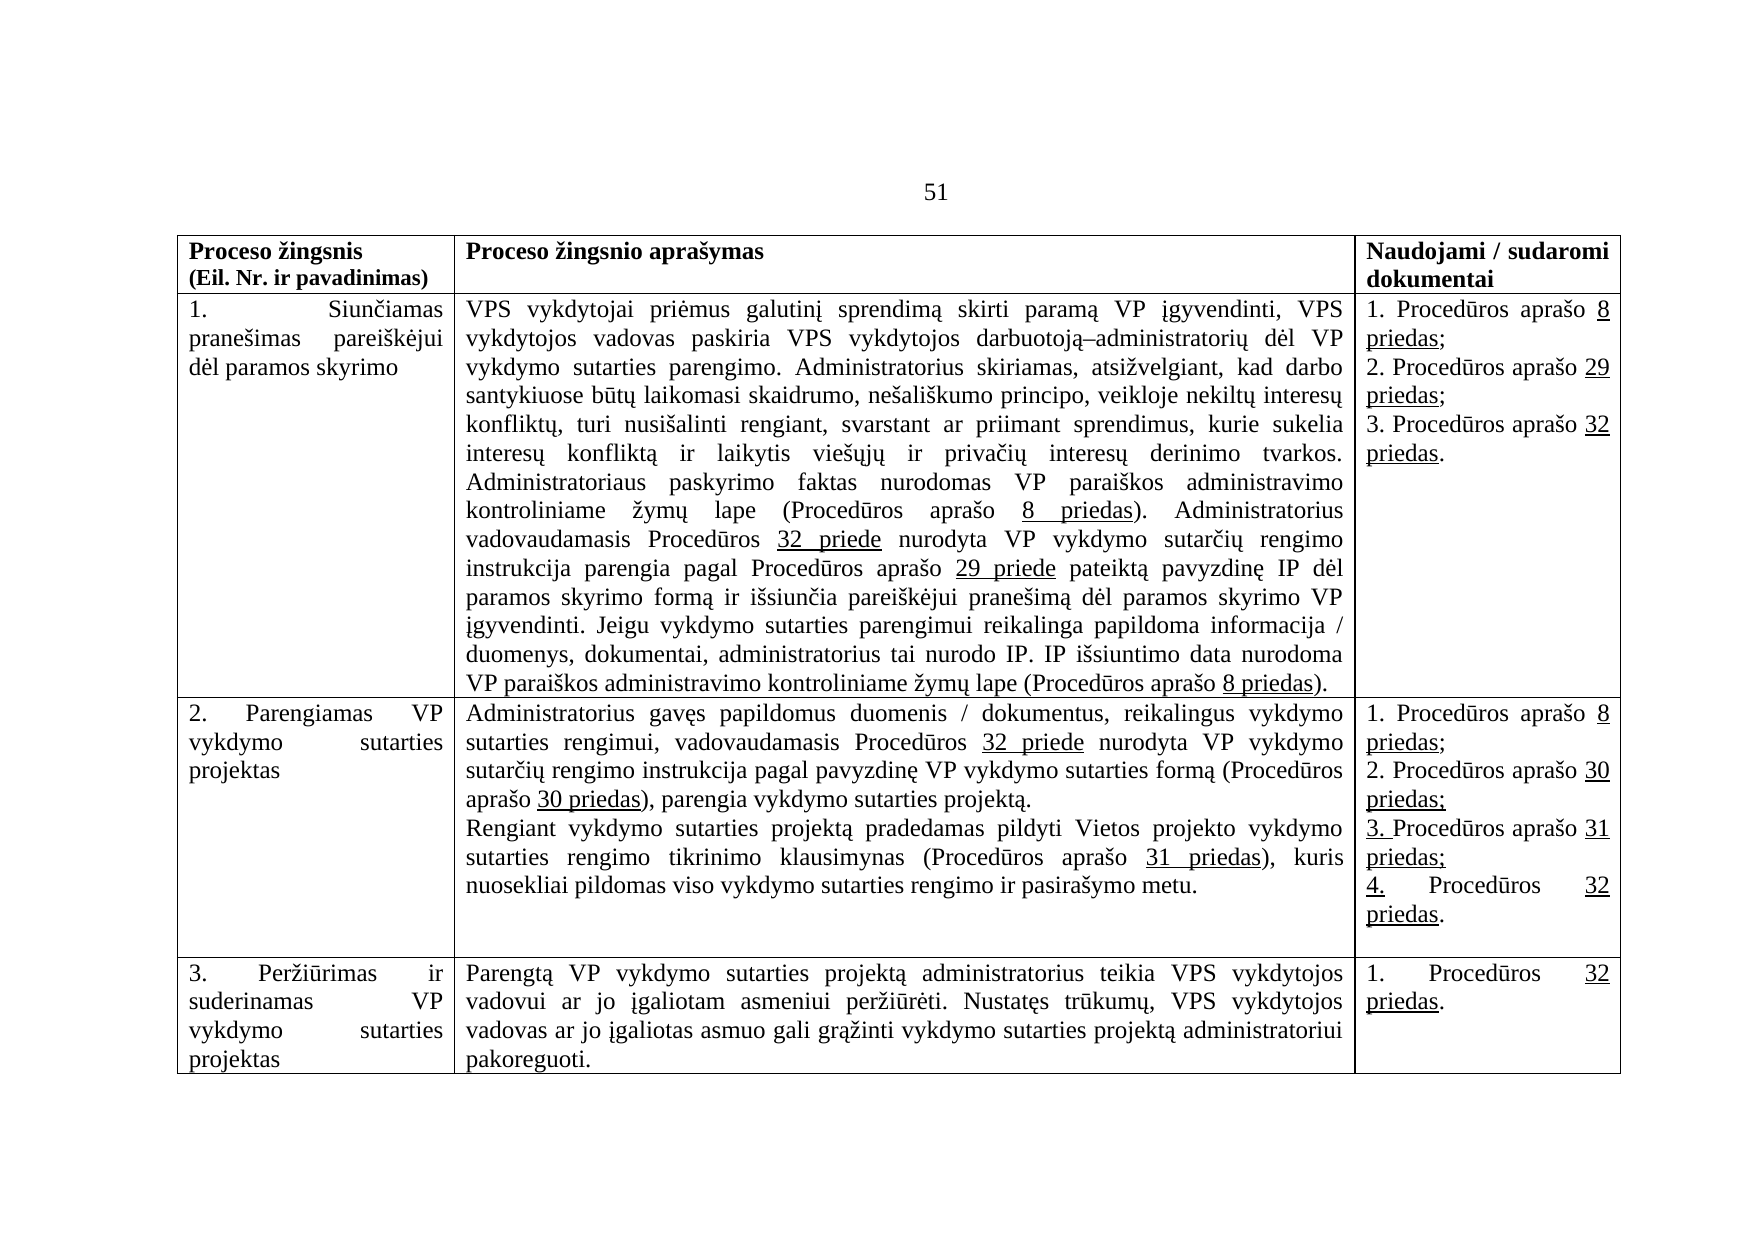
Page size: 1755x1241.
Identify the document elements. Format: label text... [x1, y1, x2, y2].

table_header Naudojami / sudaromi dokumentai [1356, 236, 1620, 293]
table_cell 1. Procedūros aprašo 8 priedas; 2. Procedūros aprašo 29 priedas; 3. Procedūros aprašo 32 priedas. [1356, 294, 1620, 697]
table_cell Parengtą VP vykdymo sutarties projektą administratorius teikia VPS vykdytojos vadovui ar jo įgaliotam asmeniui peržiūrėti. Nustatęs trūkumų, VPS vykdytojos vadovas ar jo įgaliotas asmuo gali grąžinti vykdymo sutarties projektą administratoriui pakoreguoti. [455, 958, 1354, 1073]
table_header Proceso žingsnis (Eil. Nr. ir pavadinimas) [178, 236, 454, 293]
table_cell Administratorius gavęs papildomus duomenis / dokumentus, reikalingus vykdymo sutarties rengimui, vadovaudamasis Procedūros 32 priede nurodyta VP vykdymo sutarčių rengimo instrukcija pagal pavyzdinę VP vykdymo sutarties formą (Procedūros aprašo 30 priedas), parengia vykdymo sutarties projektą. Rengiant vykdymo sutarties projektą pradedamas pildyti Vietos projekto vykdymo sutarties rengimo tikrinimo klausimynas (Procedūros aprašo 31 priedas), kuris nuosekliai pildomas viso vykdymo sutarties rengimo ir pasirašymo metu. [455, 698, 1354, 957]
table_cell VPS vykdytojai priėmus galutinį sprendimą skirti paramą VP įgyvendinti, VPS vykdytojos vadovas paskiria VPS vykdytojos darbuotoją–administratorių dėl VP vykdymo sutarties parengimo. Administratorius skiriamas, atsižvelgiant, kad darbo santykiuose būtų laikomasi skaidrumo, nešališkumo principo, veikloje nekiltų interesų konfliktų, turi nusišalinti rengiant, svarstant ar priimant sprendimus, kurie sukelia interesų konfliktą ir laikytis viešųjų ir privačių interesų derinimo tvarkos. Administratoriaus paskyrimo faktas nurodomas VP paraiškos administravimo kontroliniame žymų lape (Procedūros aprašo 8 priedas). Administratorius vadovaudamasis Procedūros 32 priede nurodyta VP vykdymo sutarčių rengimo instrukcija parengia pagal Procedūros aprašo 29 priede pateiktą pavyzdinę IP dėl paramos skyrimo formą ir išsiunčia pareiškėjui pranešimą dėl paramos skyrimo VP įgyvendinti. Jeigu vykdymo sutarties parengimui reikalinga papildoma informacija / duomenys, dokumentai, administratorius tai nurodo IP. IP išsiuntimo data nurodoma VP paraiškos administravimo kontroliniame žymų lape (Procedūros aprašo 8 priedas). [455, 294, 1354, 697]
table_header Proceso žingsnio aprašymas [455, 236, 1354, 293]
table_cell 1. Procedūros aprašo 8 priedas; 2. Procedūros aprašo 30 priedas; 3. Procedūros aprašo 31 priedas; 4. Procedūros 32 priedas. [1356, 698, 1620, 957]
table_cell 2. Parengiamas VP vykdymo sutarties projektas [178, 698, 454, 957]
table_cell 1. Siunčiamas pranešimas pareiškėjui dėl paramos skyrimo [178, 294, 454, 697]
table_cell 3. Peržiūrimas ir suderinamas VP vykdymo sutarties projektas [178, 958, 454, 1073]
table_cell 1. Procedūros 32 priedas. [1356, 958, 1620, 1073]
